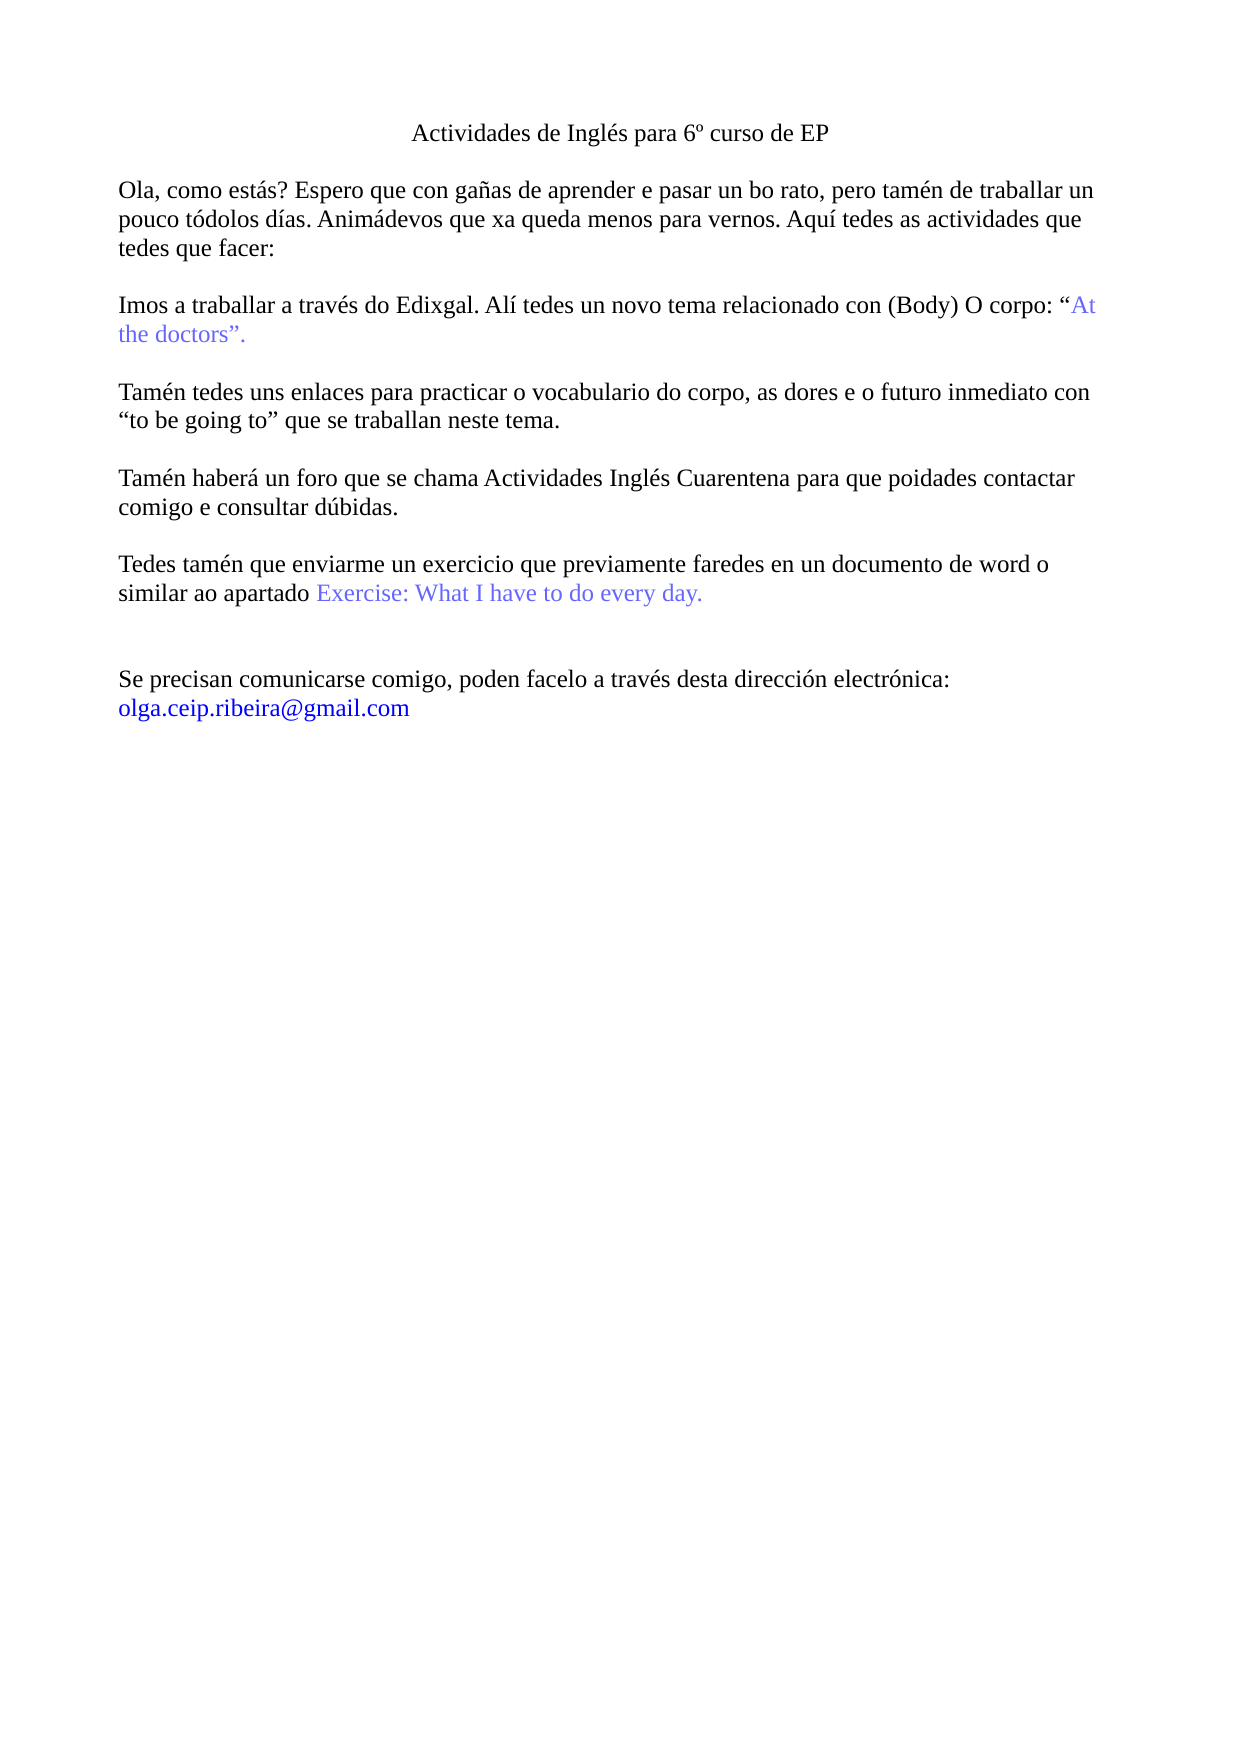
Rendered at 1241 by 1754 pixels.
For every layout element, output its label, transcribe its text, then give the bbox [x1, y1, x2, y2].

text Tedes tamén que enviarme un exercicio que previamente faredes en un documento de word o similar ao apartado Exercise: What I have to do every day. [118, 549, 1122, 607]
text Actividades de Inglés para 6º curso de EP [118, 118, 1122, 147]
text Imos a traballar a través do Edixgal. Alí tedes un novo tema relacionado con (Body) O corpo: “At the doctors”. [118, 291, 1122, 348]
text olga.ceip.ribeira@gmail.com [118, 693, 1122, 722]
text Tamén haberá un foro que se chama Actividades Inglés Cuarentena para que poidades contactar comigo e consultar dúbidas. [118, 463, 1122, 521]
text Tamén tedes uns enlaces para practicar o vocabulario do corpo, as dores e o futuro inmediato con “to be going to” que se traballan neste tema. [118, 377, 1122, 434]
text Ola, como estás? Espero que con gañas de aprender e pasar un bo rato, pero tamén de traballar un pouco tódolos días. Animádevos que xa queda menos para vernos. Aquí tedes as actividades que tedes que facer: [118, 176, 1122, 262]
text Se precisan comunicarse comigo, poden facelo a través desta dirección electrónica: [118, 664, 1122, 693]
